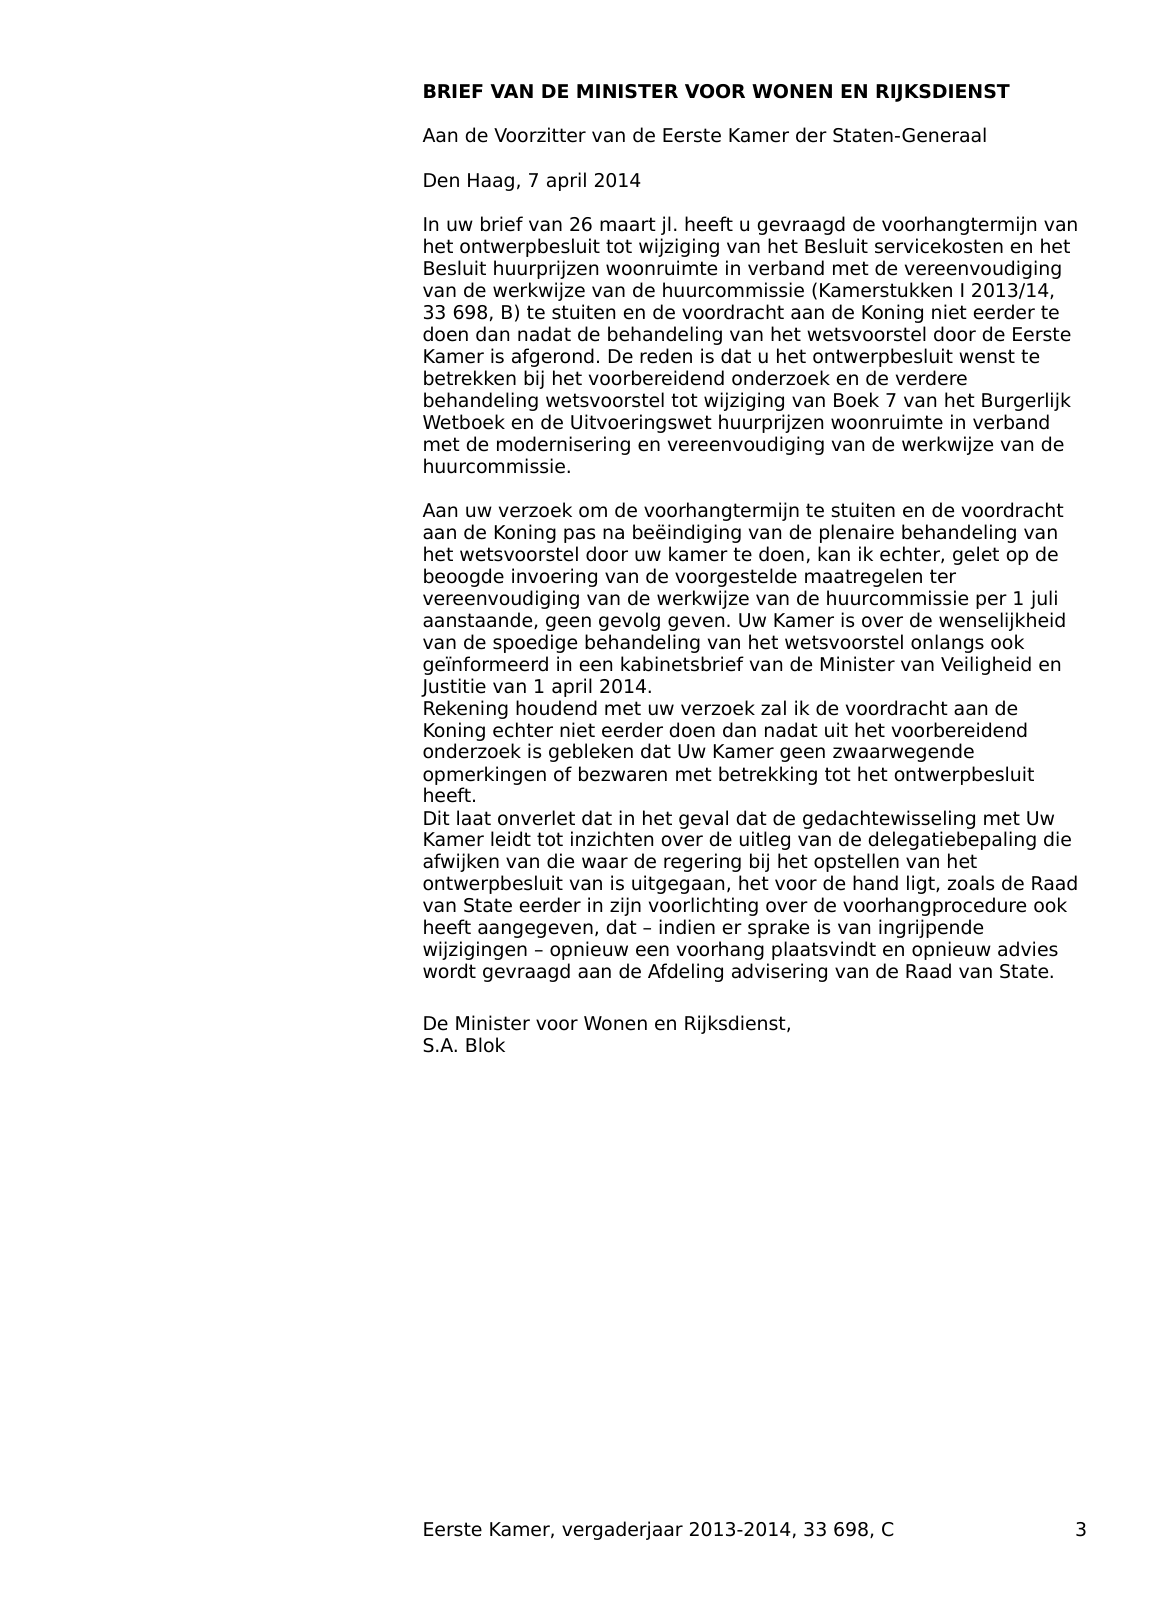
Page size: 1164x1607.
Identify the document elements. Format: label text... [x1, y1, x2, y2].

text Rekening houdend met uw verzoek zal ik de voordracht aan de Koning echter niet eerder doen dan nadat uit het voorbereidend onderzoek is gebleken dat Uw Kamer geen zwaarwegende opmerkingen of bezwaren met betrekking tot het ontwerpbesluit heeft. [422, 697, 1087, 807]
text Dit laat onverlet dat in het geval dat de gedachtewisseling met Uw Kamer leidt tot inzichten over de uitleg van de delegatiebepaling die afwijken van die waar de regering bij het opstellen van het ontwerpbesluit van is uitgegaan, het voor de hand ligt, zoals de Raad van State eerder in zijn voorlichting over de voorhangprocedure ook heeft aangegeven, dat – indien er sprake is van ingrijpende wijzigingen – opnieuw een voorhang plaatsvindt en opnieuw advies wordt gevraagd aan de Afdeling advisering van de Raad van State. [422, 807, 1087, 983]
text In uw brief van 26 maart jl. heeft u gevraagd de voorhangtermijn van het ontwerpbesluit tot wijziging van het Besluit servicekosten en het Besluit huurprijzen woonruimte in verband met de vereenvoudiging van de werkwijze van de huurcommissie (Kamerstukken I 2013/14, 33 698, B) te stuiten en de voordracht aan de Koning niet eerder te doen dan nadat de behandeling van het wetsvoorstel door de Eerste Kamer is afgerond. De reden is dat u het ontwerpbesluit wenst te betrekken bij het voorbereidend onderzoek en de verdere behandeling wetsvoorstel tot wijziging van Boek 7 van het Burgerlijk Wetboek en de Uitvoeringswet huurprijzen woonruimte in verband met de modernisering en vereenvoudiging van de werkwijze van de huurcommissie. [422, 214, 1087, 477]
text Aan de Voorzitter van de Eerste Kamer der Staten-Generaal [422, 125, 1087, 147]
text De Minister voor Wonen en Rijksdienst, S.A. Blok [422, 1013, 1087, 1057]
text Den Haag, 7 april 2014 [422, 169, 1087, 192]
subtitle BRIEF VAN DE MINISTER VOOR WONEN EN RIJKSDIENST [422, 81, 1087, 103]
text Aan uw verzoek om de voorhangtermijn te stuiten en de voordracht aan de Koning pas na beëindiging van de plenaire behandeling van het wetsvoorstel door uw kamer te doen, kan ik echter, gelet op de beoogde invoering van de voorgestelde maatregelen ter vereenvoudiging van de werkwijze van de huurcommissie per 1 juli aanstaande, geen gevolg geven. Uw Kamer is over de wenselijkheid van de spoedige behandeling van het wetsvoorstel onlangs ook geïnformeerd in een kabinetsbrief van de Minister van Veiligheid en Justitie van 1 april 2014. [422, 500, 1087, 697]
